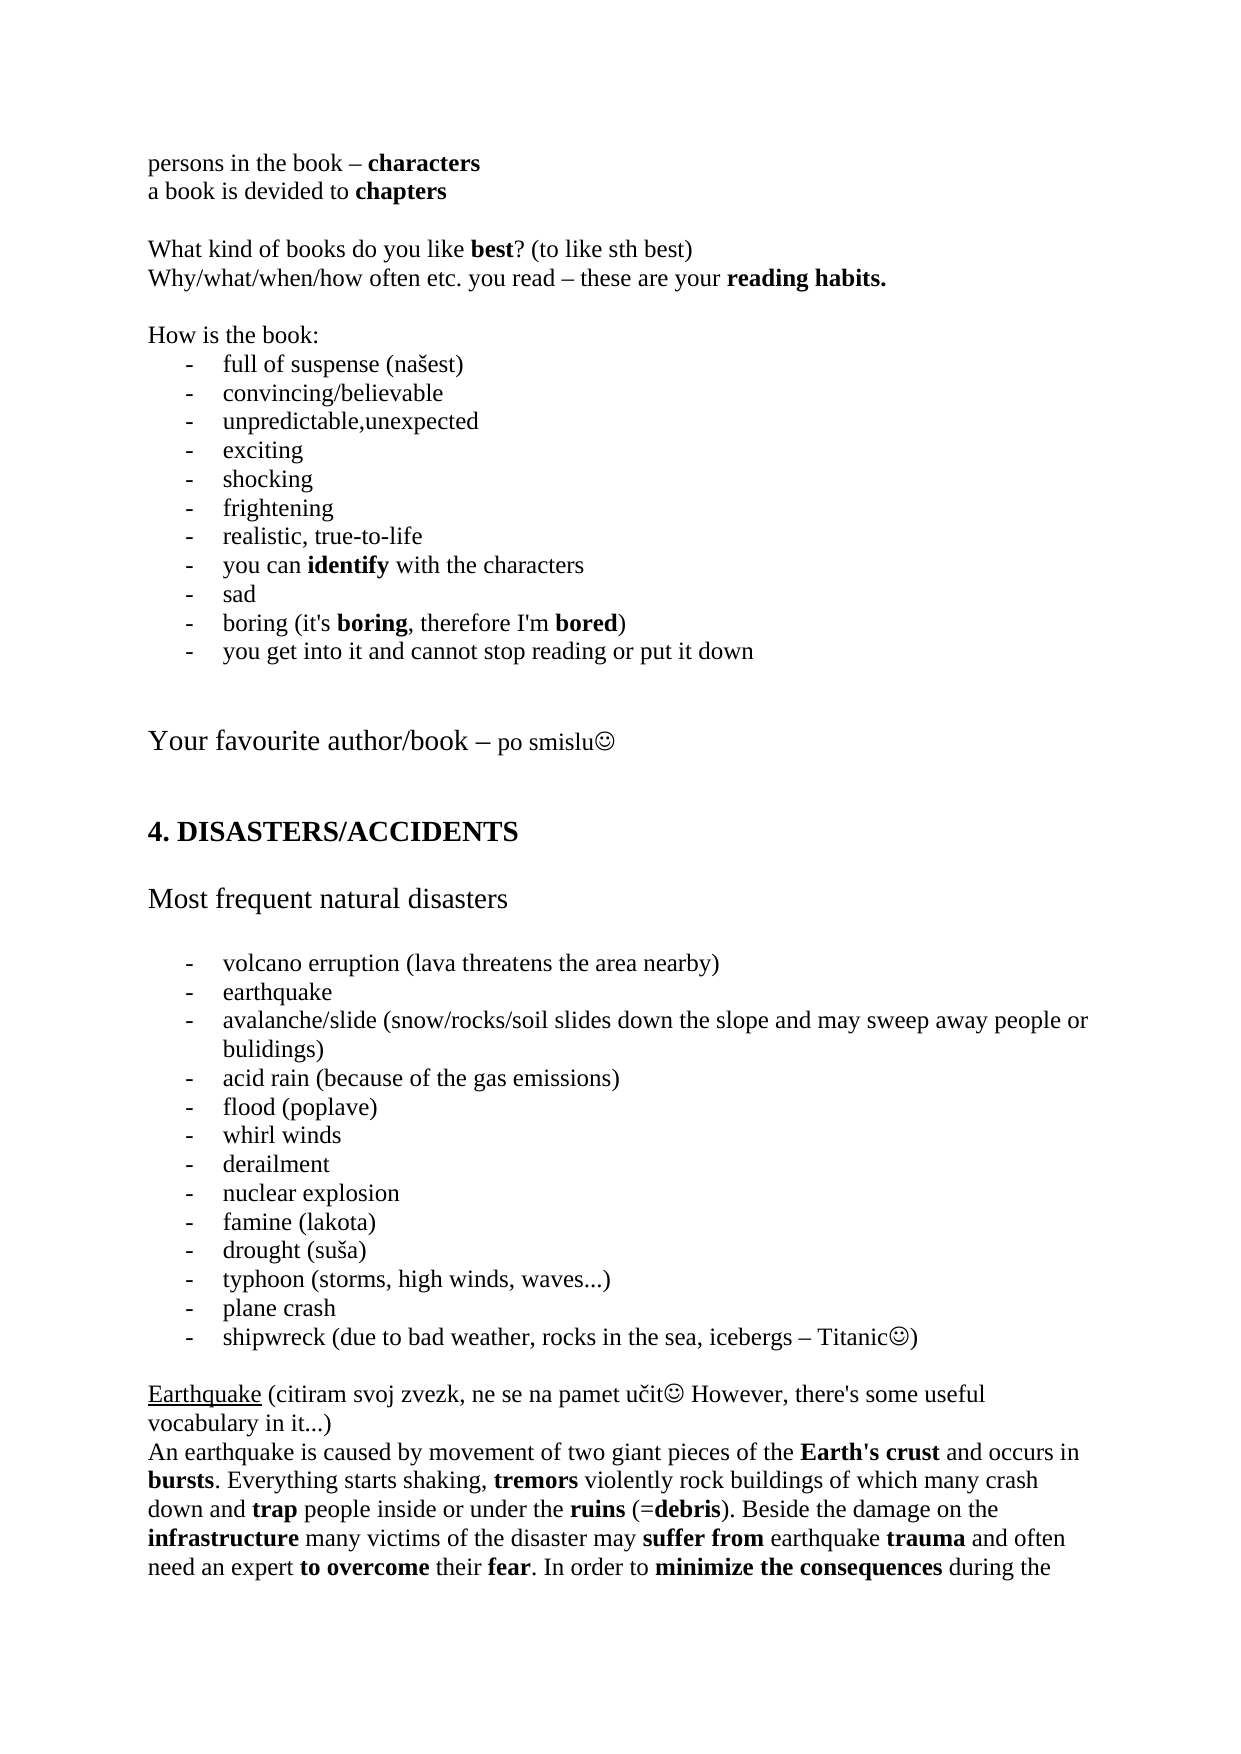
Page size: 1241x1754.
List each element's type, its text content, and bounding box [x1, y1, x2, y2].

text Why/what/when/how often etc. you read – these are your reading habits. [148, 263, 1093, 291]
text 4. DISASTERS/ACCIDENTS [148, 814, 1093, 847]
list plane crash [185, 1293, 1093, 1322]
list sad [185, 579, 1093, 608]
list flood (poplave) [185, 1092, 1093, 1120]
list full of suspense (našest) [185, 349, 1093, 378]
text Most frequent natural disasters [148, 881, 1093, 914]
list volcano erruption (lava threatens the area nearby) [185, 948, 1093, 977]
list boring (it's boring, therefore I'm bored) [185, 608, 1093, 636]
list derailment [185, 1149, 1093, 1178]
list realistic, true-to-life [185, 521, 1093, 550]
list famine (lakota) [185, 1207, 1093, 1235]
list drought (suša) [185, 1235, 1093, 1264]
text persons in the book – characters [148, 148, 1093, 176]
list shocking [185, 464, 1093, 493]
list whirl winds [185, 1120, 1093, 1149]
list typhoon (storms, high winds, waves...) [185, 1264, 1093, 1293]
list frightening [185, 493, 1093, 521]
text Your favourite author/book – po smislu [148, 723, 1093, 756]
text What kind of books do you like best? (to like sth best) [148, 234, 1093, 263]
list convincing/believable [185, 378, 1093, 406]
list you get into it and cannot stop reading or put it down [185, 636, 1093, 665]
text a book is devided to chapters [148, 176, 1093, 205]
list nuclear explosion [185, 1178, 1093, 1207]
list earthquake [185, 977, 1093, 1005]
list you can identify with the characters [185, 550, 1093, 579]
text An earthquake is caused by movement of two giant pieces of the Earth's crust and occurs in bursts. Everything starts shaking, tremors violently rock buildings of which many crash down and trap people inside or under the ruins (=debris). Beside the damage on the infrastructure many victims of the disaster may suffer from earthquake trauma and often need an expert to overcome their fear. In order to minimize the consequences during the [148, 1437, 1093, 1580]
list acid rain (because of the gas emissions) [185, 1063, 1093, 1092]
text How is the book: [148, 320, 1093, 349]
list unpredictable,unexpected [185, 406, 1093, 435]
list exciting [185, 435, 1093, 464]
text Earthquake (citiram svoj zvezk, ne se na pamet učit However, there's some useful vocabulary in it...) [148, 1379, 1093, 1437]
list avalanche/slide (snow/rocks/soil slides down the slope and may sweep away people or bulidings) [185, 1005, 1093, 1063]
list shipwreck (due to bad weather, rocks in the sea, icebergs – Titanic) [185, 1322, 1093, 1350]
